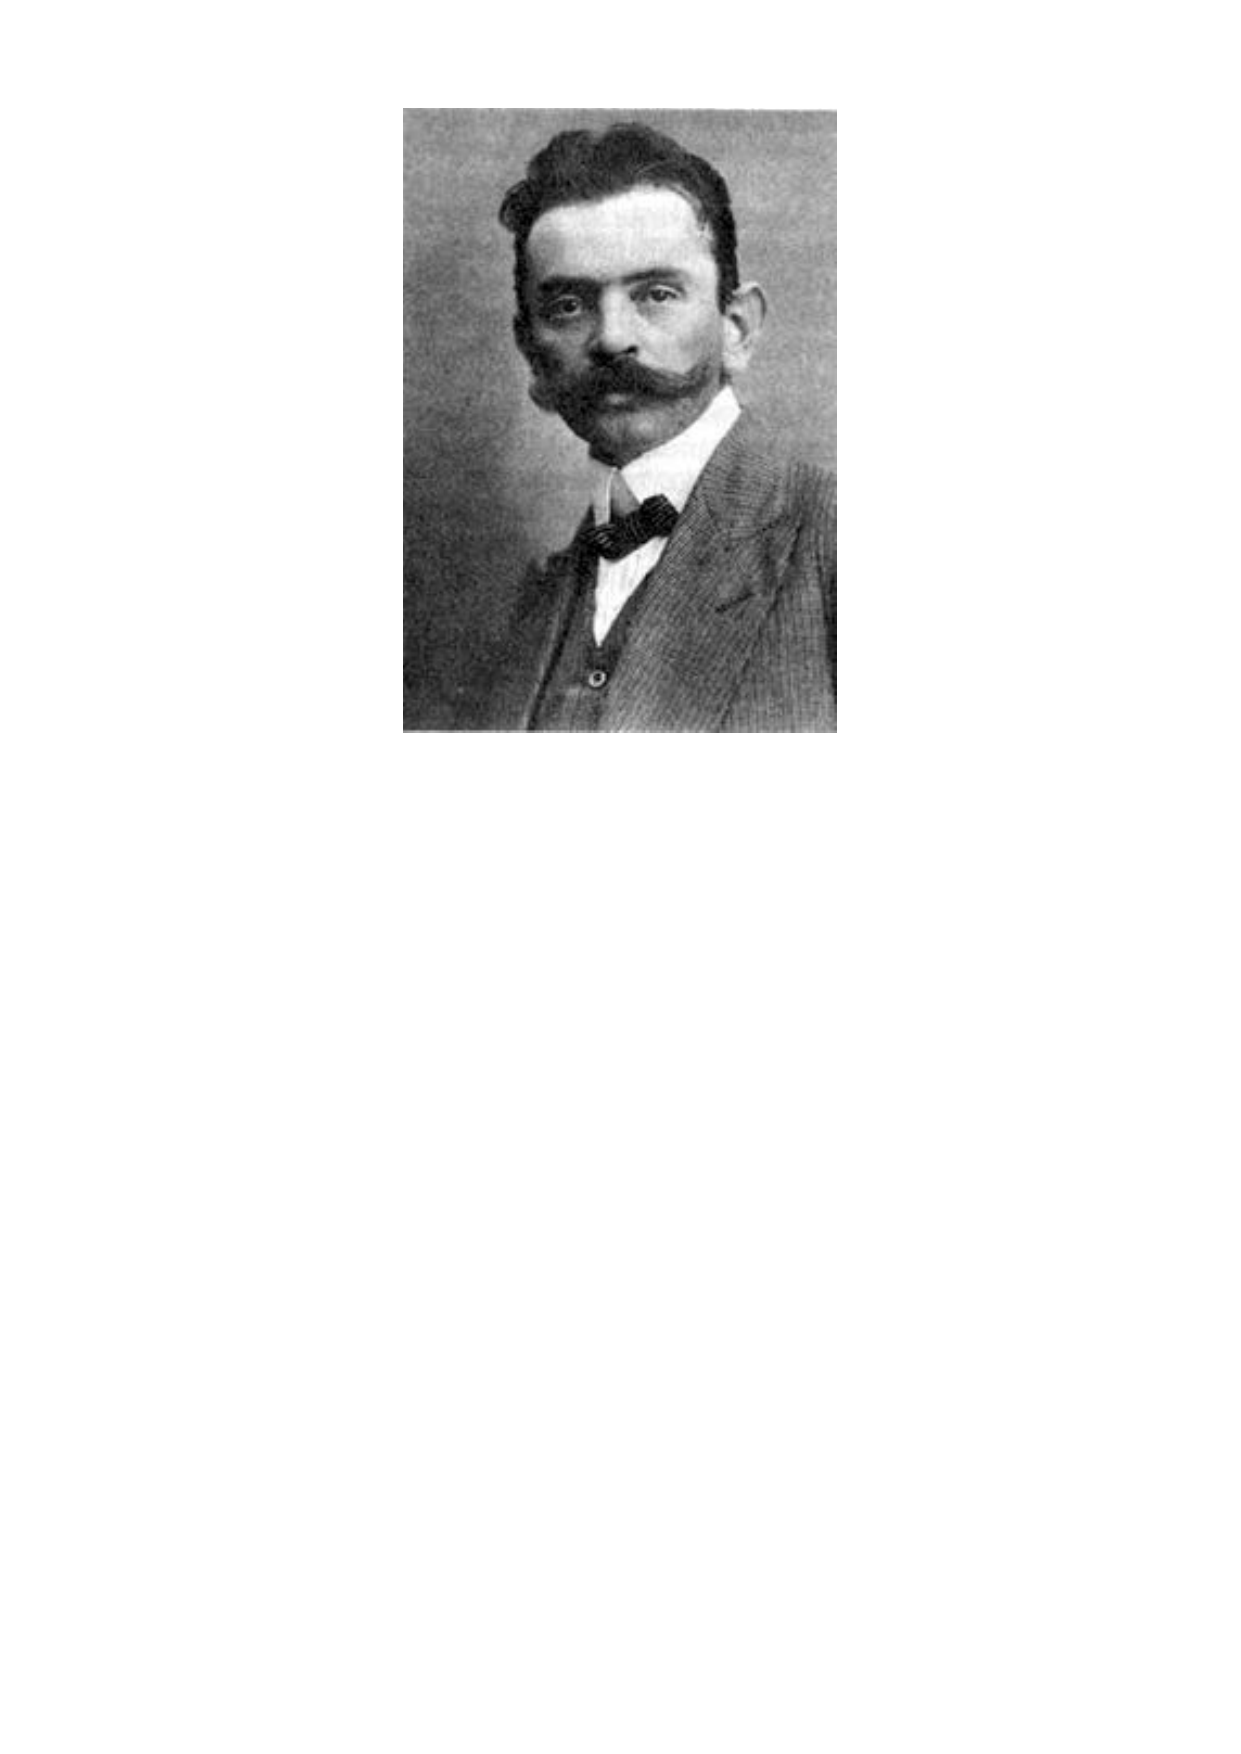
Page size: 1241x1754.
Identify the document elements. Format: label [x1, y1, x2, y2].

picture [403, 108, 837, 733]
